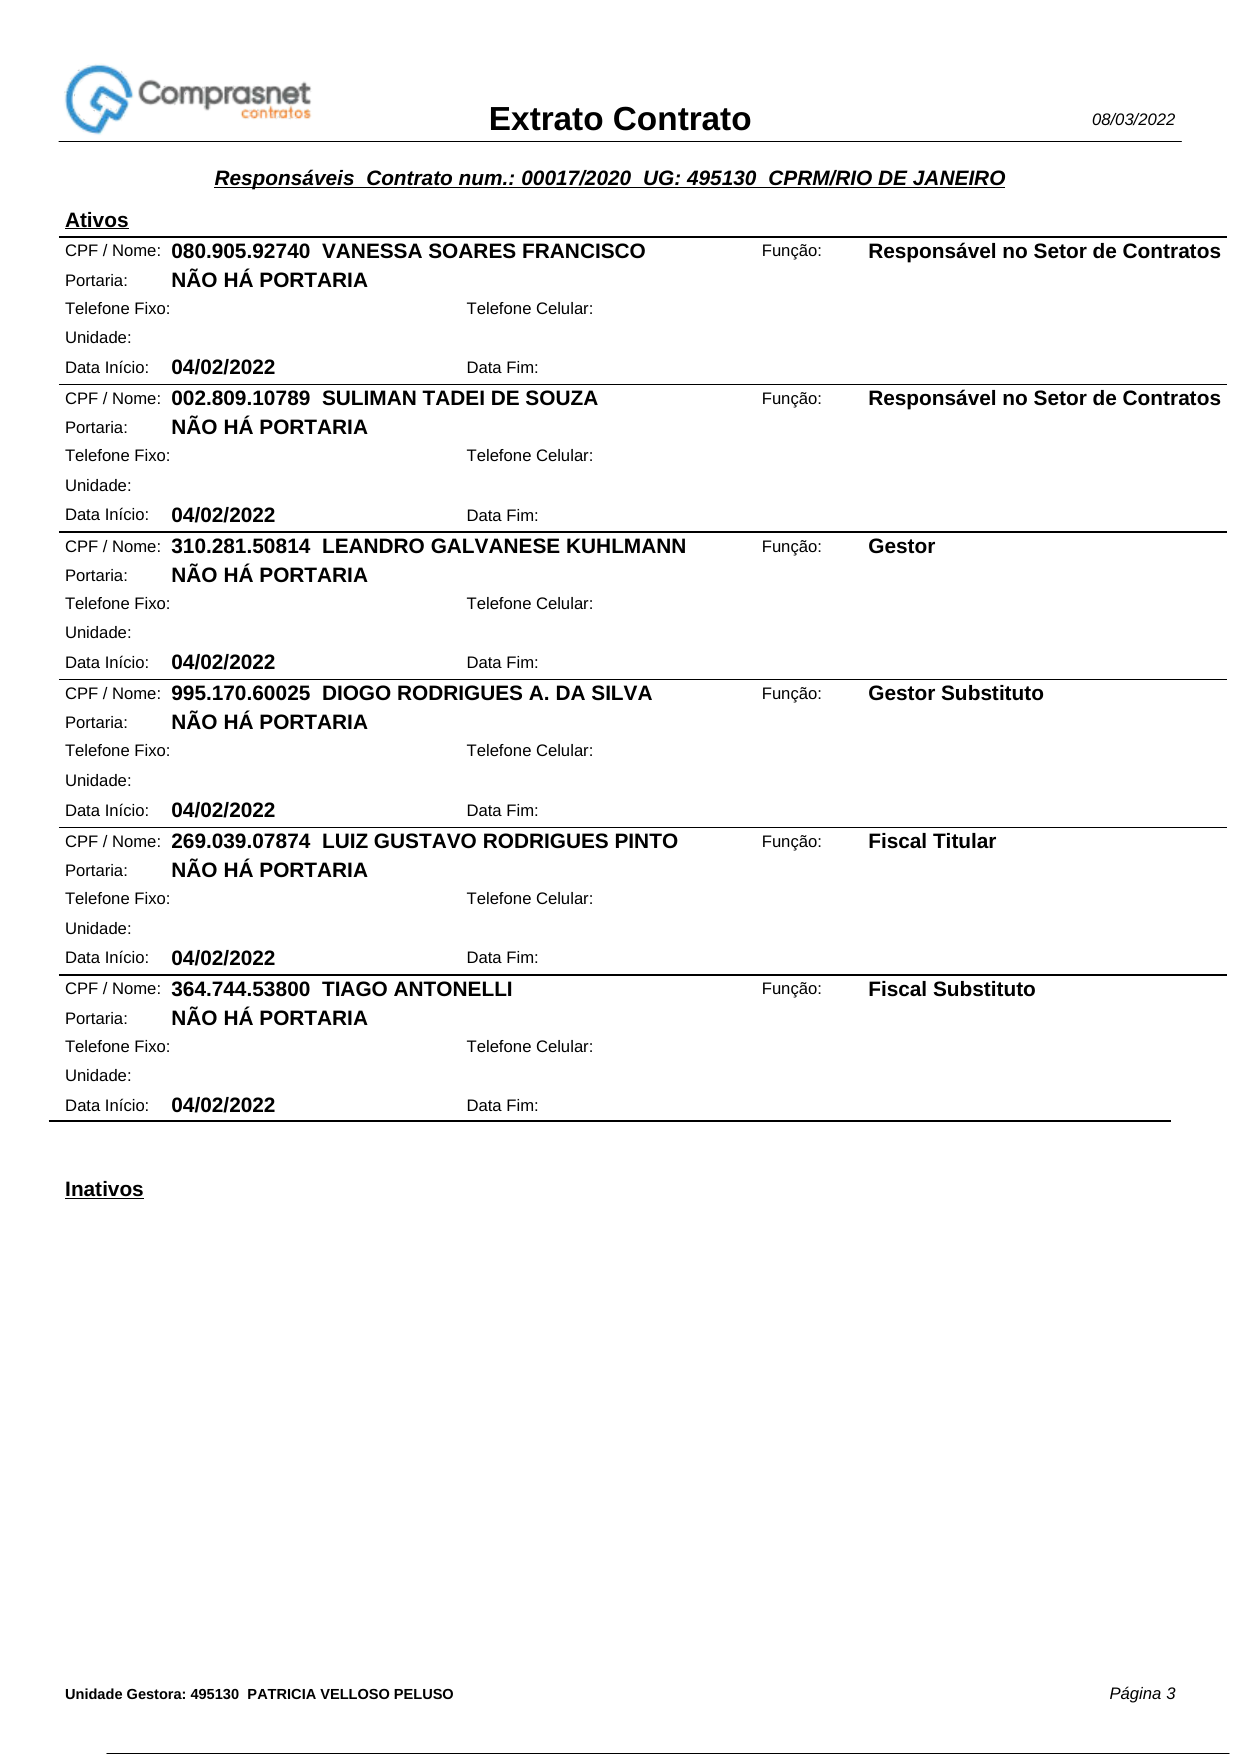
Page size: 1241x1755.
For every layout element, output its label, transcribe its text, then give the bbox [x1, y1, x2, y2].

table_cell [731, 767, 845, 795]
table_cell [845, 471, 1227, 500]
table_cell [731, 352, 845, 384]
table_cell [731, 1062, 845, 1091]
table_cell Telefone Celular: [171, 738, 731, 767]
table_cell Data Início: [59, 795, 171, 826]
table_cell Data Início: [59, 943, 171, 974]
table_cell CPF / Nome: Portaria: [59, 828, 171, 886]
table_cell Função: [731, 976, 845, 1033]
table_cell Telefone Celular: [171, 591, 731, 619]
table_cell CPF / Nome: Portaria: [59, 976, 171, 1033]
table_cell [171, 914, 731, 943]
table_cell Função: [731, 385, 845, 443]
table_cell Função: [731, 680, 845, 738]
table_cell [845, 352, 1227, 384]
table_cell Unidade: [59, 914, 171, 943]
table_cell [845, 591, 1227, 619]
table_cell Função: [731, 533, 845, 591]
table_cell 04/02/2022 Data Fim: [171, 943, 731, 974]
table_cell [845, 443, 1227, 471]
table_cell CPF / Nome: Portaria: [59, 680, 171, 738]
table_cell [731, 914, 845, 943]
table_cell 04/02/2022 Data Fim: [171, 795, 731, 826]
table_cell [845, 886, 1227, 914]
table_cell [171, 324, 731, 352]
table_cell [731, 1033, 845, 1062]
table_cell [845, 500, 1227, 531]
table_cell Responsável no Setor de Contratos [845, 385, 1227, 443]
table_cell [731, 443, 845, 471]
table_cell [731, 591, 845, 619]
table_cell 04/02/2022 Data Fim: [171, 500, 731, 531]
table_cell Fiscal Substituto [845, 976, 1227, 1033]
table_cell [845, 1033, 1227, 1062]
table_cell Telefone Fixo: [59, 591, 171, 619]
table_cell [845, 767, 1227, 795]
table_cell [731, 295, 845, 324]
table_cell [845, 1062, 1227, 1091]
table_cell [845, 295, 1227, 324]
table_cell 995.170.600­25 ­ DIOGO RODRIGUES A. DA SILVA NÃO HÁ PORTARIA [171, 680, 731, 738]
table_cell Responsável no Setor de Contratos [845, 238, 1227, 295]
table_cell [731, 471, 845, 500]
table_cell [845, 943, 1227, 974]
table_cell Gestor Substituto [845, 680, 1227, 738]
table_cell [171, 619, 731, 647]
table_cell 080.905.927­40 ­ VANESSA SOARES FRANCISCO NÃO HÁ PORTARIA [171, 238, 731, 295]
table_cell 269.039.078­74 ­ LUIZ GUSTAVO RODRIGUES PINTO NÃO HÁ PORTARIA [171, 828, 731, 886]
table_cell 310.281.508­14 ­ LEANDRO GALVANESE KUHLMANN NÃO HÁ PORTARIA [171, 533, 731, 591]
table_cell Gestor [845, 533, 1227, 591]
table_cell CPF / Nome: Portaria: [59, 238, 171, 295]
table_cell [845, 795, 1227, 826]
table_cell Telefone Fixo: [59, 886, 171, 914]
table_cell Unidade: [59, 324, 171, 352]
table_cell CPF / Nome: Portaria: [59, 533, 171, 591]
table_cell Telefone Celular: [171, 443, 731, 471]
subtitle Inativos [65, 1177, 1238, 1201]
table_cell [731, 886, 845, 914]
table_cell Telefone Celular: [171, 886, 731, 914]
table_cell Telefone Fixo: [59, 738, 171, 767]
table_cell [845, 324, 1227, 352]
table_cell Unidade: [59, 471, 171, 500]
table_header [171, 200, 1227, 236]
table_cell Telefone Fixo: [59, 295, 171, 324]
table_cell Unidade: [59, 767, 171, 795]
table_cell Unidade: [59, 1062, 171, 1091]
table_cell [845, 914, 1227, 943]
table_cell [171, 471, 731, 500]
table_cell [845, 648, 1227, 679]
table_cell Data Início: [59, 500, 171, 531]
table_cell Fiscal Titular [845, 828, 1227, 886]
table_header Ativos [59, 200, 171, 236]
table_cell [731, 619, 845, 647]
table_cell [731, 943, 845, 974]
table_cell 04/02/2022 Data Fim: [171, 648, 731, 679]
text Data Início: 04/02/2022 Data Fim: [65, 1093, 1238, 1117]
table_cell Data Início: [59, 648, 171, 679]
table_cell [845, 619, 1227, 647]
table_cell 364.744.538­00 ­ TIAGO ANTONELLI NÃO HÁ PORTARIA [171, 976, 731, 1033]
table_cell [731, 324, 845, 352]
table_cell Telefone Celular: [171, 295, 731, 324]
table_cell Unidade: [59, 619, 171, 647]
table_cell [731, 738, 845, 767]
table_cell [845, 738, 1227, 767]
table_cell Telefone Celular: [171, 1033, 731, 1062]
table_cell Função: [731, 238, 845, 295]
table_cell [731, 648, 845, 679]
table_cell Data Início: [59, 352, 171, 384]
table_cell Telefone Fixo: [59, 1033, 171, 1062]
table_cell [731, 500, 845, 531]
table_cell Telefone Fixo: [59, 443, 171, 471]
table_cell CPF / Nome: Portaria: [59, 385, 171, 443]
table_cell [171, 1062, 731, 1091]
table_cell Função: [731, 828, 845, 886]
text Responsáveis ­ Contrato num.: 00017/2020 ­ UG: 495130 ­ CPRM/RIO DE JANEIRO [214, 166, 1238, 190]
table_cell 04/02/2022 Data Fim: [171, 352, 731, 384]
table_cell [731, 795, 845, 826]
table_cell 002.809.107­89 ­ SULIMAN TADEI DE SOUZA NÃO HÁ PORTARIA [171, 385, 731, 443]
table_cell [171, 767, 731, 795]
